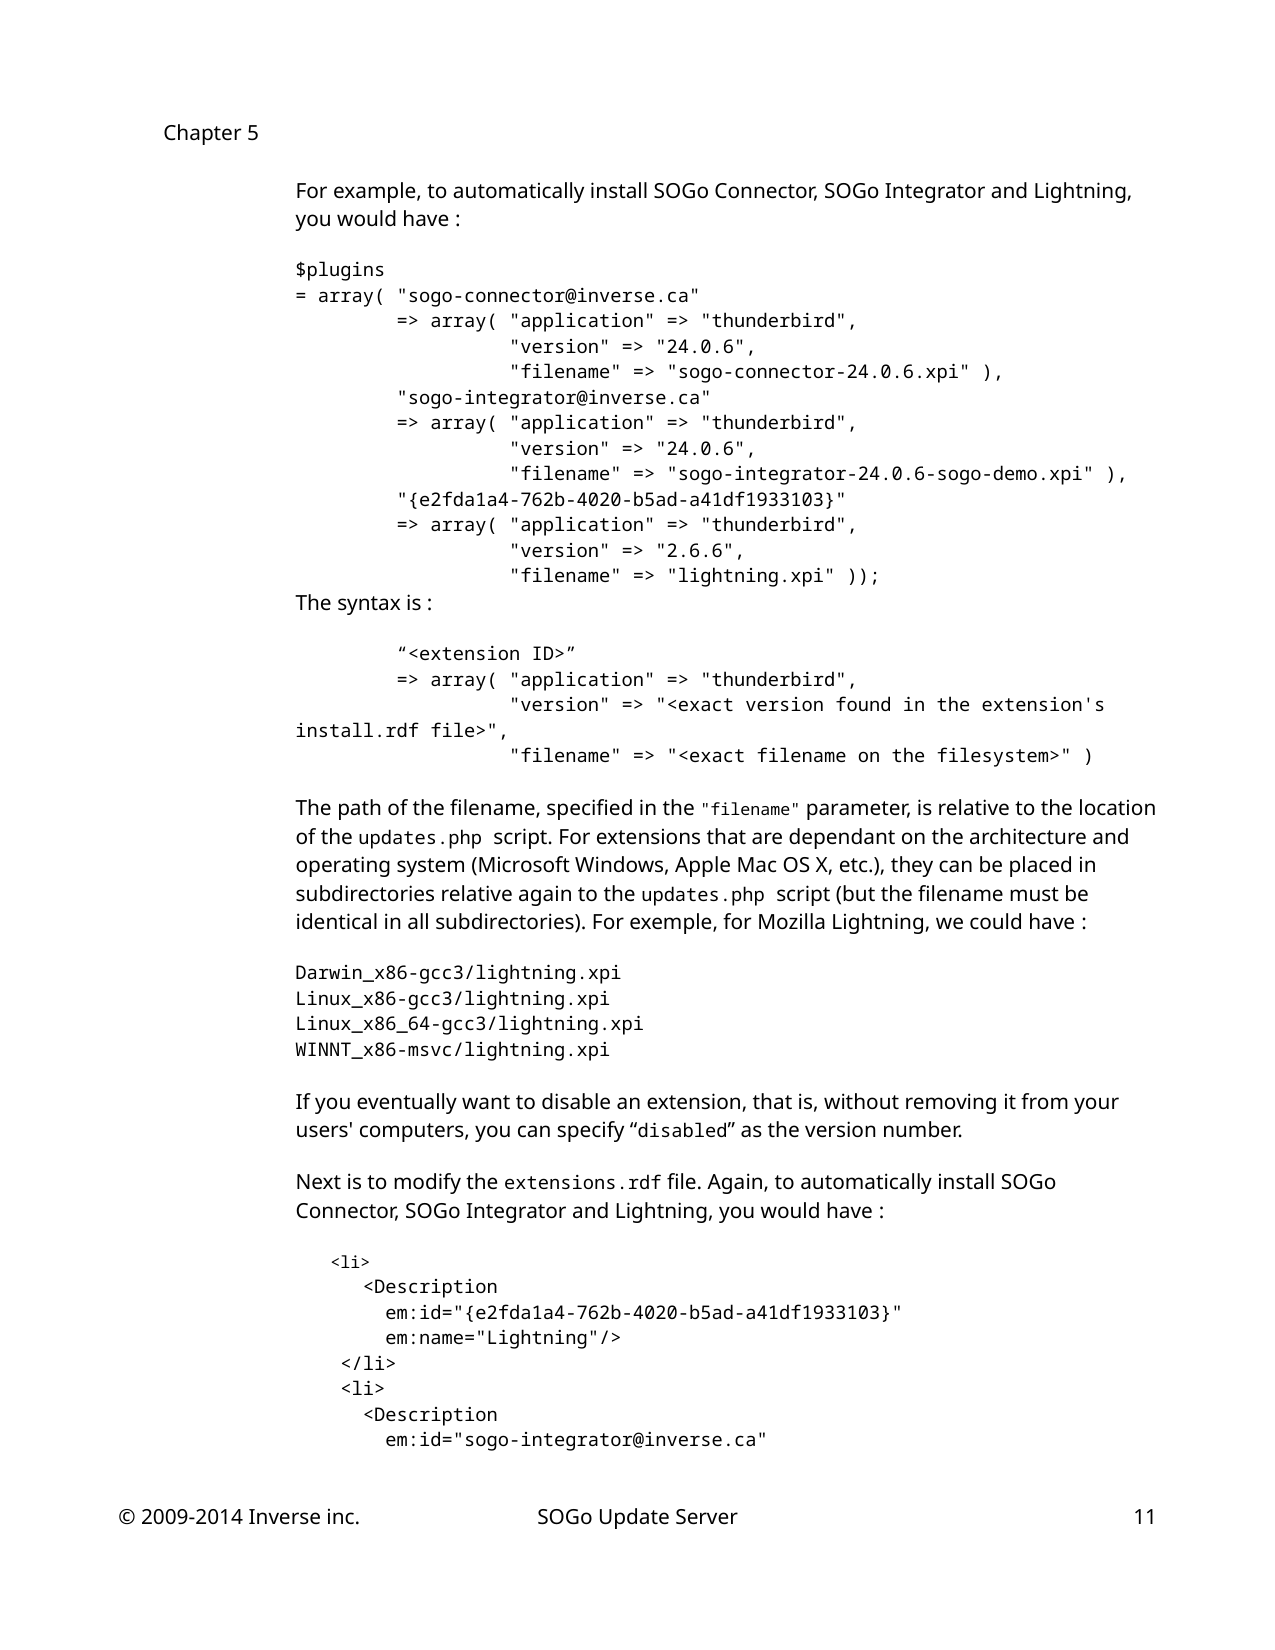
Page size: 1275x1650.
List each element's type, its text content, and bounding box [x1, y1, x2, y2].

text For example, to automatically install SOGo Connector, SOGo Integrator and Lightning, you would have : [295, 176, 1157, 233]
text WINNT_x86-msvc/lightning.xpi [295, 1036, 1157, 1087]
text => array( "application" => "thunderbird", [295, 512, 1157, 537]
text Next is to modify the extensions.rdf file. Again, to automatically install SOGo Connector, SOGo Integrator and Lightning, you would have : [295, 1167, 1157, 1224]
text “<extension ID>” [295, 640, 1157, 666]
text The path of the filename, specified in the "filename" parameter, is relative to the location of the updates.php script. For extensions that are dependant on the architecture and operating system (Microsoft Windows, Apple Mac OS X, etc.), they can be placed in subdirectories relative again to the updates.php script (but the filename must be identical in all subdirectories). For exemple, for Mozilla Lightning, we could have : [295, 793, 1157, 936]
text <Description [295, 1273, 1157, 1299]
text = array( "sogo-connector@inverse.ca" [295, 282, 1157, 308]
text "{e2fda1a4-762b-4020-b5ad-a41df1933103}" [295, 486, 1157, 512]
text "filename" => "sogo-integrator-24.0.6-sogo-demo.xpi" ), [295, 461, 1157, 486]
text </li> [295, 1350, 1157, 1376]
text The syntax is : [295, 588, 1157, 617]
text => array( "application" => "thunderbird", [295, 666, 1157, 691]
text em:id="{e2fda1a4-762b-4020-b5ad-a41df1933103}" [295, 1299, 1157, 1324]
text => array( "application" => "thunderbird", [295, 410, 1157, 435]
text "filename" => "sogo-connector-24.0.6.xpi" ), [295, 359, 1157, 384]
text $plugins [295, 257, 1157, 282]
text "filename" => "<exact filename on the filesystem>" ) [295, 742, 1157, 768]
text "version" => "<exact version found in the extension's install.rdf file>", [295, 691, 1157, 742]
text "version" => "2.6.6", [295, 537, 1157, 563]
text Linux_x86-gcc3/lightning.xpi [295, 985, 1157, 1010]
text Darwin_x86-gcc3/lightning.xpi [295, 959, 1157, 985]
text "version" => "24.0.6", [295, 435, 1157, 461]
text "filename" => "lightning.xpi" )); [295, 563, 1157, 588]
text <li> [295, 1376, 1157, 1401]
text "sogo-integrator@inverse.ca" [295, 384, 1157, 410]
text "version" => "24.0.6", [295, 333, 1157, 359]
text em:id="sogo-integrator@inverse.ca" [295, 1427, 1157, 1452]
text If you eventually want to disable an extension, that is, without removing it from your users' computers, you can specify “disabled” as the version number. [295, 1087, 1157, 1144]
text => array( "application" => "thunderbird", [295, 308, 1157, 333]
text em:name="Lightning"/> [295, 1324, 1157, 1350]
text <li> [295, 1248, 1157, 1273]
text <Description [295, 1401, 1157, 1427]
text Linux_x86_64-gcc3/lightning.xpi [295, 1010, 1157, 1036]
